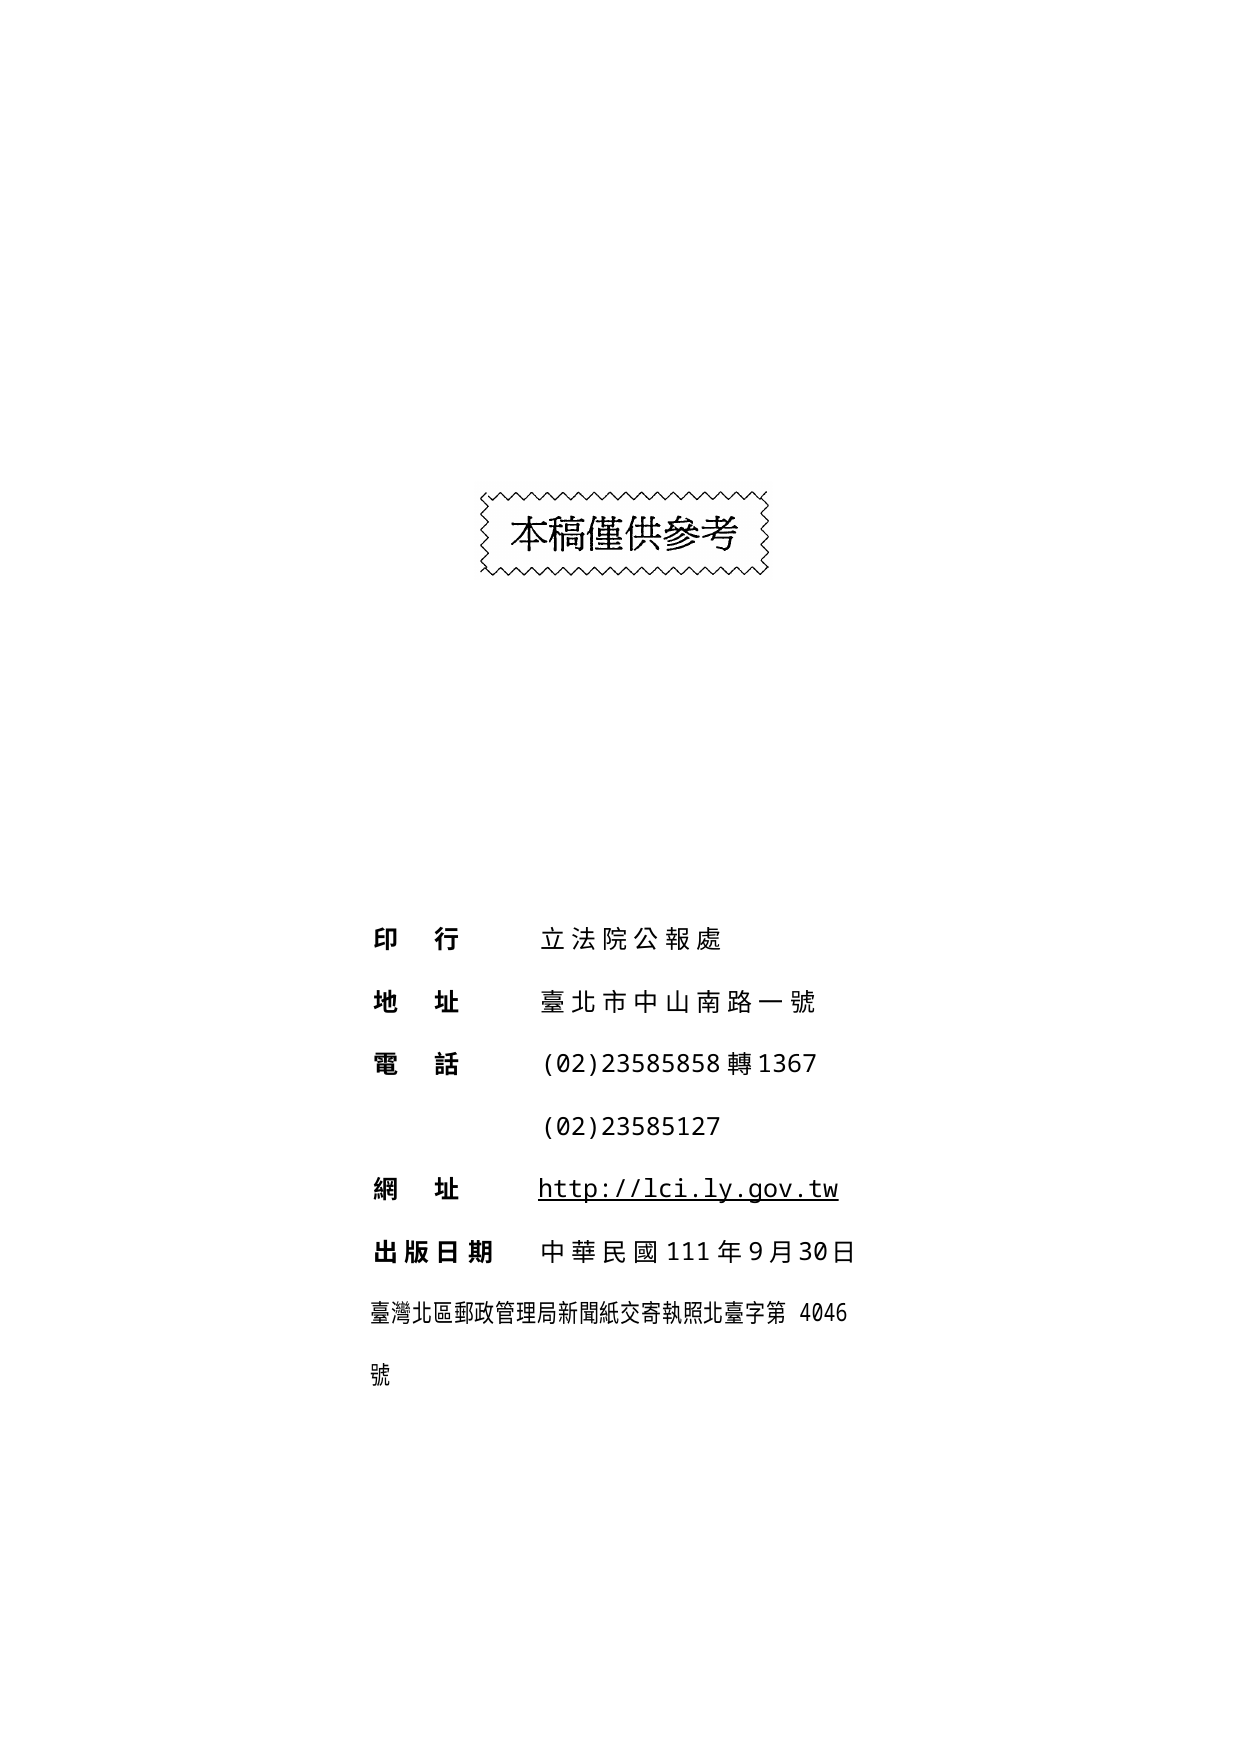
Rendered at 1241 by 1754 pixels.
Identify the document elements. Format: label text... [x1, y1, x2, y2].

table_cell 電話 [362, 1031, 534, 1156]
table_cell 地址 [362, 969, 534, 1031]
table_cell (02)23585858轉1367 (02)23585127 [534, 1031, 878, 1156]
table_header 立法院公報處 [534, 906, 878, 969]
table_cell 出版日期 [362, 1219, 534, 1281]
table_cell 網址 [362, 1156, 534, 1219]
table_header 印行 [362, 906, 534, 969]
table_cell 臺灣北區郵政管理局新聞紙交寄執照北臺字第4046號 [362, 1281, 878, 1406]
table_cell 臺北市中山南路一號 [534, 969, 878, 1031]
table_header [468, 406, 773, 594]
table_cell http://lci.ly.gov.tw [534, 1156, 878, 1219]
table_cell 中華民國111年9月30日 [534, 1219, 878, 1281]
